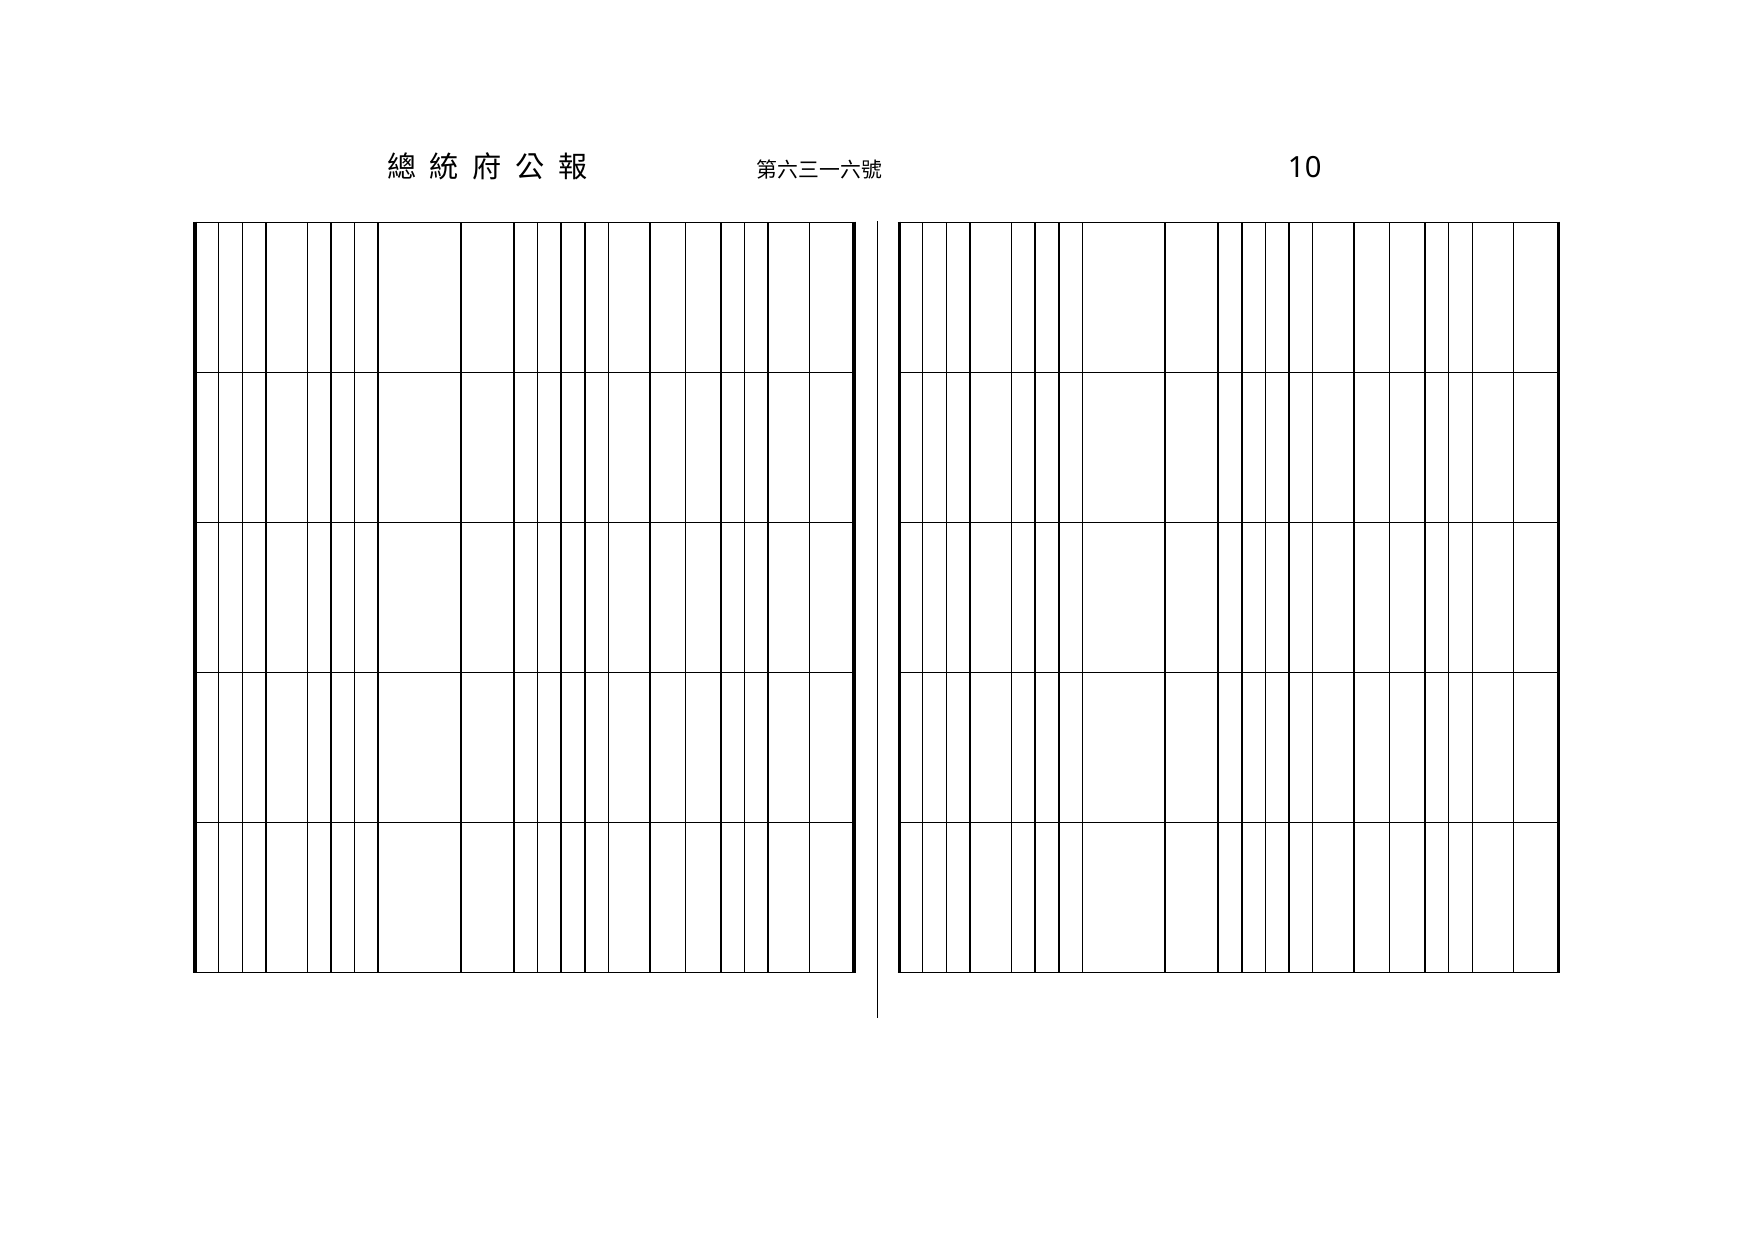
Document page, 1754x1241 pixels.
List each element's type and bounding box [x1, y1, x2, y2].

table_cell [219, 823, 242, 972]
table_cell [308, 523, 330, 672]
table_cell [197, 373, 218, 522]
table_cell [651, 373, 685, 522]
table_cell [1243, 673, 1265, 822]
table_cell [1514, 223, 1557, 372]
table_cell [1219, 223, 1241, 372]
table_cell [1426, 223, 1448, 372]
table_cell [1290, 673, 1312, 822]
table_cell [1313, 823, 1353, 972]
table_cell [745, 373, 767, 522]
table_cell [1036, 673, 1058, 822]
table_cell [1036, 523, 1058, 672]
table_cell [462, 673, 513, 822]
table_cell [538, 223, 560, 372]
table_cell [1036, 823, 1058, 972]
table_cell [562, 373, 584, 522]
table_cell [1266, 673, 1288, 822]
table_cell [1083, 223, 1164, 372]
table_cell [462, 823, 513, 972]
table_cell [947, 823, 969, 972]
table_cell [609, 223, 649, 372]
table_cell [947, 673, 969, 822]
table_cell [901, 373, 922, 522]
table_cell [1449, 523, 1472, 672]
table_cell [609, 523, 649, 672]
table_cell [745, 523, 767, 672]
table_cell [609, 673, 649, 822]
table_cell [1166, 523, 1217, 672]
table_cell [462, 523, 513, 672]
table_cell [686, 823, 720, 972]
table_cell [1036, 373, 1058, 522]
table_cell [1355, 673, 1389, 822]
table_cell [769, 373, 809, 522]
table_cell [1166, 223, 1217, 372]
table_cell [810, 523, 852, 672]
table_cell [1313, 223, 1353, 372]
table_cell [332, 223, 354, 372]
table_cell [355, 523, 377, 672]
table_cell [722, 823, 744, 972]
table_cell [901, 223, 922, 372]
table_cell [379, 223, 460, 372]
table_cell [971, 223, 1011, 372]
table_cell [562, 223, 584, 372]
table_cell [769, 823, 809, 972]
table_cell [1012, 373, 1034, 522]
table_cell [923, 523, 946, 672]
table_cell [1514, 373, 1557, 522]
table_cell [1390, 673, 1424, 822]
table_cell [1390, 223, 1424, 372]
table_cell [515, 673, 537, 822]
table_cell [332, 823, 354, 972]
table_cell [1036, 223, 1058, 372]
table_cell [267, 673, 307, 822]
table_cell [923, 223, 946, 372]
table_cell [769, 673, 809, 822]
table_cell [722, 373, 744, 522]
table_cell [923, 673, 946, 822]
table_cell [332, 523, 354, 672]
table_cell [586, 823, 608, 972]
table_cell [538, 823, 560, 972]
table_cell [971, 823, 1011, 972]
table_cell [1243, 523, 1265, 672]
table_cell [1313, 373, 1353, 522]
table_cell [1266, 223, 1288, 372]
table_cell [1355, 823, 1389, 972]
table_cell [562, 523, 584, 672]
table_cell [562, 673, 584, 822]
table_cell [1449, 673, 1472, 822]
table_cell [1219, 523, 1241, 672]
table_cell [515, 523, 537, 672]
table_cell [947, 373, 969, 522]
table_cell [1473, 373, 1513, 522]
table_cell [1290, 223, 1312, 372]
table_cell [947, 523, 969, 672]
table_cell [1166, 673, 1217, 822]
table_cell [586, 673, 608, 822]
table_cell [686, 223, 720, 372]
table_cell [379, 373, 460, 522]
table_cell [1355, 523, 1389, 672]
table_cell [267, 373, 307, 522]
table_cell [901, 523, 922, 672]
table_cell [197, 823, 218, 972]
table_cell [971, 523, 1011, 672]
table_cell [1243, 223, 1265, 372]
table_cell [515, 823, 537, 972]
table_cell [810, 223, 852, 372]
table_cell [651, 223, 685, 372]
table_cell [1060, 223, 1082, 372]
table_cell [267, 823, 307, 972]
table_cell [810, 823, 852, 972]
table_cell [586, 373, 608, 522]
table_cell [379, 673, 460, 822]
table_cell [722, 223, 744, 372]
table_cell [769, 223, 809, 372]
table_cell [1355, 223, 1389, 372]
table_cell [1060, 823, 1082, 972]
table_cell [243, 673, 265, 822]
table_cell [219, 373, 242, 522]
table_cell [651, 523, 685, 672]
table_cell [1012, 223, 1034, 372]
table_cell [1219, 673, 1241, 822]
table_cell [243, 523, 265, 672]
table_cell [562, 823, 584, 972]
table_cell [901, 673, 922, 822]
table_cell [267, 223, 307, 372]
table_cell [243, 823, 265, 972]
table_cell [197, 523, 218, 672]
table_cell [1060, 673, 1082, 822]
table_cell [1166, 823, 1217, 972]
table_cell [609, 373, 649, 522]
table_cell [745, 673, 767, 822]
table_cell [243, 223, 265, 372]
table_cell [1083, 373, 1164, 522]
table_cell [1083, 523, 1164, 672]
table_cell [243, 373, 265, 522]
table_cell [515, 223, 537, 372]
table_cell [197, 673, 218, 822]
table_cell [308, 373, 330, 522]
table_cell [308, 223, 330, 372]
table_cell [1426, 523, 1448, 672]
table_cell [1473, 223, 1513, 372]
table_cell [332, 673, 354, 822]
table_cell [462, 223, 513, 372]
table_cell [462, 373, 513, 522]
table_cell [1083, 673, 1164, 822]
table_cell [769, 523, 809, 672]
table_cell [1426, 823, 1448, 972]
table_cell [1012, 523, 1034, 672]
table_cell [1426, 373, 1448, 522]
table_cell [1219, 373, 1241, 522]
table_cell [197, 223, 218, 372]
table_cell [722, 523, 744, 672]
table_cell [651, 823, 685, 972]
table_cell [1473, 673, 1513, 822]
table_cell [686, 673, 720, 822]
table_cell [1355, 373, 1389, 522]
table_cell [810, 673, 852, 822]
table_cell [686, 523, 720, 672]
table_cell [538, 523, 560, 672]
table_cell [651, 673, 685, 822]
table_cell [722, 673, 744, 822]
table_cell [947, 223, 969, 372]
table_cell [810, 373, 852, 522]
table_cell [1012, 673, 1034, 822]
table_cell [1473, 523, 1513, 672]
table_cell [355, 823, 377, 972]
table_cell [971, 673, 1011, 822]
table_cell [355, 373, 377, 522]
table_cell [355, 223, 377, 372]
table_cell [1290, 373, 1312, 522]
table_cell [219, 223, 242, 372]
table_cell [1083, 823, 1164, 972]
table_cell [515, 373, 537, 522]
table_cell [923, 373, 946, 522]
table_cell [1514, 673, 1557, 822]
table_cell [1012, 823, 1034, 972]
table_cell [1390, 523, 1424, 672]
table_cell [609, 823, 649, 972]
table_cell [379, 823, 460, 972]
table_cell [308, 823, 330, 972]
table_cell [308, 673, 330, 822]
table_cell [355, 673, 377, 822]
table_cell [267, 523, 307, 672]
table_cell [1290, 823, 1312, 972]
table_cell [1449, 223, 1472, 372]
table_cell [332, 373, 354, 522]
table_cell [1514, 823, 1557, 972]
table_cell [1060, 523, 1082, 672]
table_cell [745, 223, 767, 372]
table_cell [1313, 523, 1353, 672]
table_cell [219, 673, 242, 822]
table_cell [219, 523, 242, 672]
table_cell [538, 373, 560, 522]
table_cell [686, 373, 720, 522]
table_cell [1426, 673, 1448, 822]
table_cell [1449, 823, 1472, 972]
table_cell [1266, 523, 1288, 672]
table_cell [1313, 673, 1353, 822]
table_cell [1290, 523, 1312, 672]
table_cell [538, 673, 560, 822]
table_cell [379, 523, 460, 672]
table_cell [1243, 373, 1265, 522]
table_cell [745, 823, 767, 972]
table_cell [923, 823, 946, 972]
table_cell [1266, 373, 1288, 522]
table_cell [586, 223, 608, 372]
table_cell [586, 523, 608, 672]
table_cell [1243, 823, 1265, 972]
table_cell [1166, 373, 1217, 522]
table_cell [901, 823, 922, 972]
table_cell [1266, 823, 1288, 972]
table_cell [1390, 373, 1424, 522]
table_cell [1473, 823, 1513, 972]
table_cell [1390, 823, 1424, 972]
table_cell [1514, 523, 1557, 672]
table_cell [1449, 373, 1472, 522]
table_cell [1060, 373, 1082, 522]
table_cell [1219, 823, 1241, 972]
table_cell [971, 373, 1011, 522]
